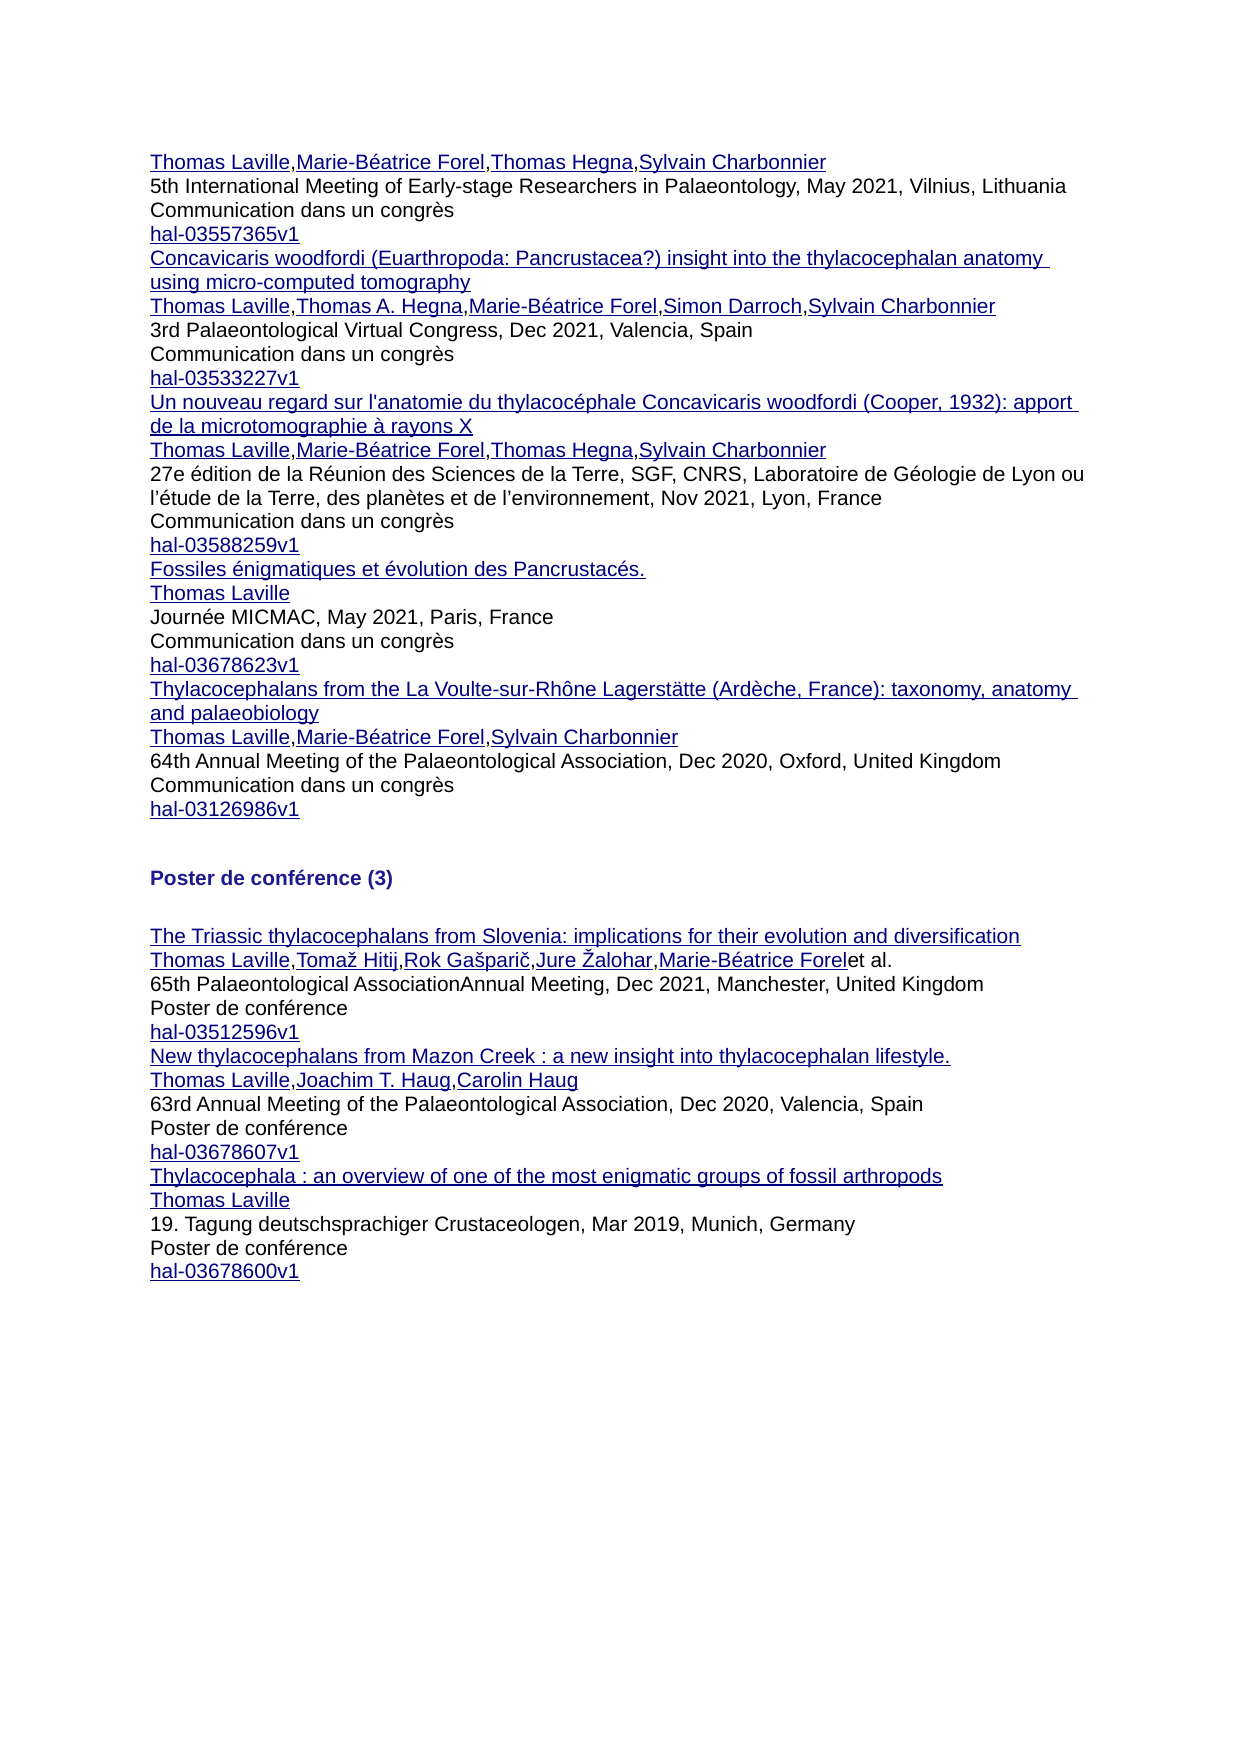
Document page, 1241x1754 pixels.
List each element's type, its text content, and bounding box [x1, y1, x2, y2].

table_cell Thylacocephalans from the La Voulte-sur-Rhône Lagerstätte (Ardèche, France): taxonomy, anatomy and palaeobiology Thomas Laville,Marie-Béatrice Forel,Sylvain Charbonnier 64th Annual Meeting of the Palaeontological Association, Dec 2020, Oxford, United Kingdom Communication dans un congrès hal-03126986v1 [150, 677, 1090, 821]
table_cell Un nouveau regard sur l'anatomie du thylacocéphale Concavicaris woodfordi (Cooper, 1932): apport de la microtomographie à rayons X Thomas Laville,Marie-Béatrice Forel,Thomas Hegna,Sylvain Charbonnier 27e édition de la Réunion des Sciences de la Terre, SGF, CNRS, Laboratoire de Géologie de Lyon ou l’étude de la Terre, des planètes et de l’environnement, Nov 2021, Lyon, France Communication dans un congrès hal-03588259v1 [150, 390, 1090, 557]
table_cell Concavicaris woodfordi (Euarthropoda: Pancrustacea?) insight into the thylacocephalan anatomy using micro-computed tomography Thomas Laville,Thomas A. Hegna,Marie-Béatrice Forel,Simon Darroch,Sylvain Charbonnier 3rd Palaeontological Virtual Congress, Dec 2021, Valencia, Spain Communication dans un congrès hal-03533227v1 [150, 246, 1090, 389]
table_cell New thylacocephalans from Mazon Creek : a new insight into thylacocephalan lifestyle. Thomas Laville,Joachim T. Haug,Carolin Haug 63rd Annual Meeting of the Palaeontological Association, Dec 2020, Valencia, Spain Poster de conférence hal-03678607v1 [150, 1044, 1090, 1163]
table_cell Thomas Laville,Marie-Béatrice Forel,Thomas Hegna,Sylvain Charbonnier 5th International Meeting of Early-stage Researchers in Palaeontology, May 2021, Vilnius, Lithuania Communication dans un congrès hal-03557365v1 [150, 150, 1090, 246]
table_header The Triassic thylacocephalans from Slovenia: implications for their evolution and diversification Thomas Laville,Tomaž Hitij,Rok Gašparič,Jure Žalohar,Marie-Béatrice Forelet al. 65th Palaeontological AssociationAnnual Meeting, Dec 2021, Manchester, United Kingdom Poster de conférence hal-03512596v1 [150, 924, 1090, 1044]
table_cell Thylacocephala : an overview of one of the most enigmatic groups of fossil arthropods Thomas Laville 19. Tagung deutschsprachiger Crustaceologen, Mar 2019, Munich, Germany Poster de conférence hal-03678600v1 [150, 1164, 1090, 1283]
subtitle Poster de conférence (3) [150, 866, 1090, 889]
table_cell Fossiles énigmatiques et évolution des Pancrustacés. Thomas Laville Journée MICMAC, May 2021, Paris, France Communication dans un congrès hal-03678623v1 [150, 557, 1090, 677]
